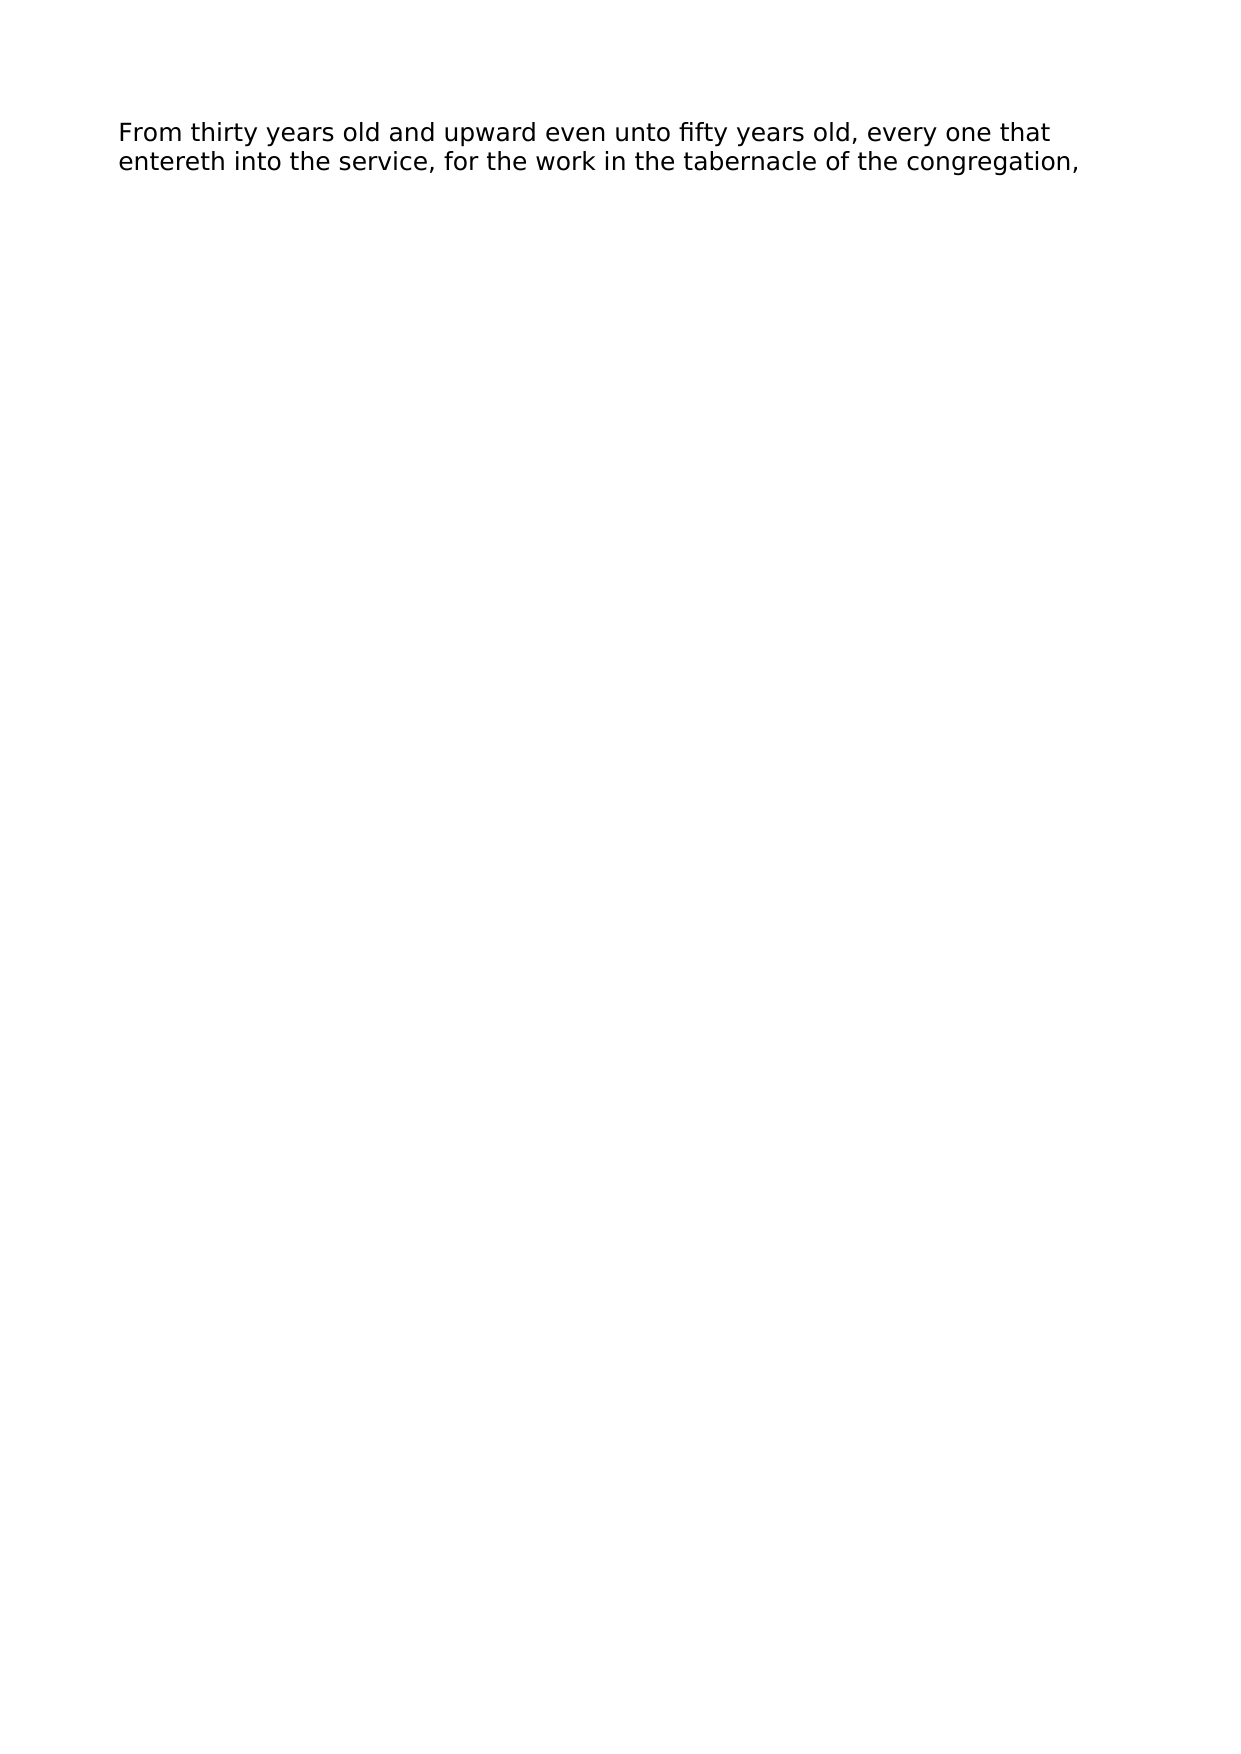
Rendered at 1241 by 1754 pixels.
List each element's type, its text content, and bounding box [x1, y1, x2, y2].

text From thirty years old and upward even unto fifty years old, every one that entereth into the service, for the work in the tabernacle of the congregation, [118, 118, 1122, 176]
